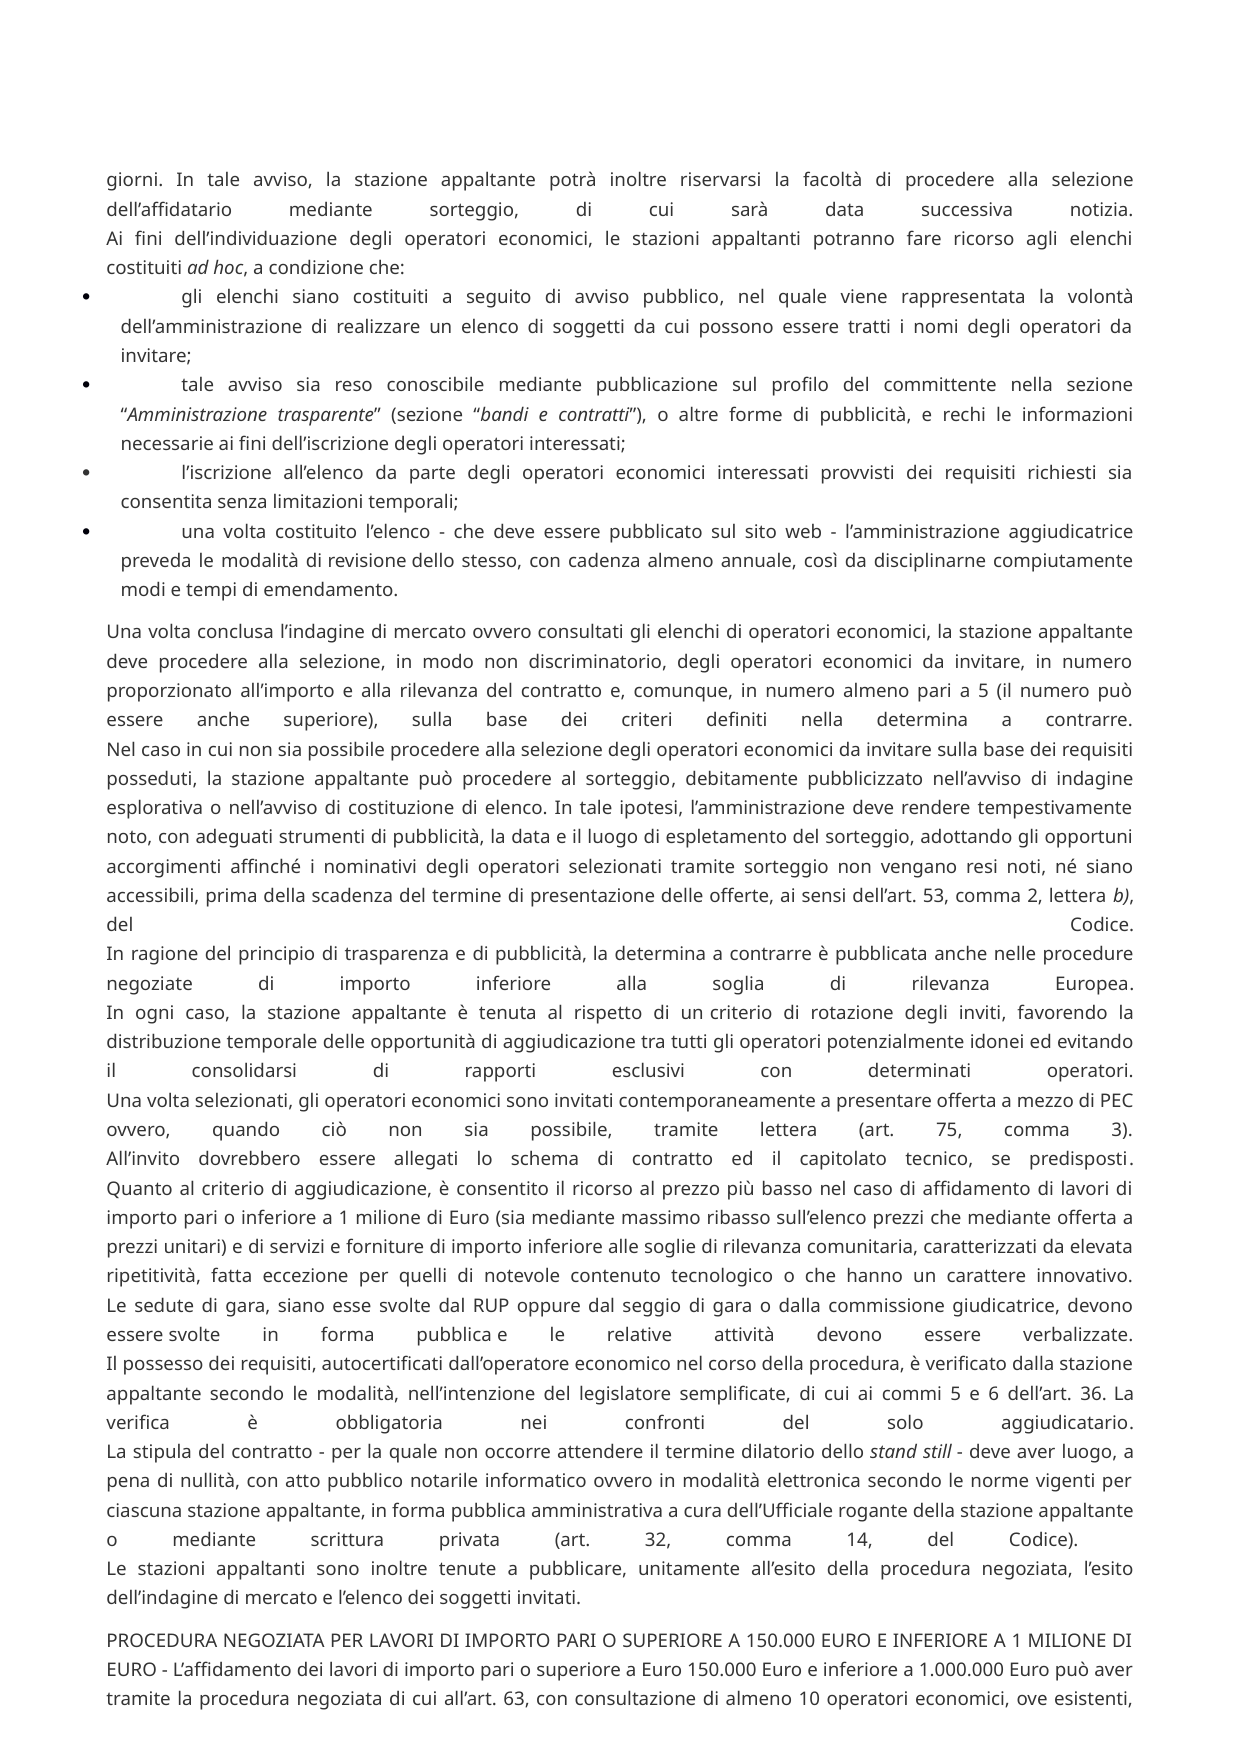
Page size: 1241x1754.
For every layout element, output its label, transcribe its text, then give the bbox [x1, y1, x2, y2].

list una volta costituito l’elenco - che deve essere pubblicato sul sito web - l’amministrazione aggiudicatrice preveda le modalità di revisione dello stesso, con cadenza almeno annuale, così da disciplinarne compiutamente modi e tempi di emendamento. [83, 518, 1134, 602]
list l’iscrizione all’elenco da parte degli operatori economici interessati provvisti dei requisiti richiesti sia consentita senza limitazioni temporali; [83, 459, 1134, 514]
list tale avviso sia reso conoscibile mediante pubblicazione sul profilo del committente nella sezione “Amministrazione trasparente” (sezione “bandi e contratti”), o altre forme di pubblicità, e rechi le informazioni necessarie ai fini dell’iscrizione degli operatori interessati; [83, 372, 1134, 456]
text giorni. In tale avviso, la stazione appaltante potrà inoltre riservarsi la facoltà di procedere alla selezione dell’affidatario mediante sorteggio, di cui sarà data successiva notizia. Ai fini dell’individuazione degli operatori economici, le stazioni appaltanti potranno fare ricorso agli elenchi costituiti ad hoc, a condizione che: [106, 167, 1134, 280]
text Una volta conclusa l’indagine di mercato ovvero consultati gli elenchi di operatori economici, la stazione appaltante deve procedere alla selezione, in modo non discriminatorio, degli operatori economici da invitare, in numero proporzionato all’importo e alla rilevanza del contratto e, comunque, in numero almeno pari a 5 (il numero può essere anche superiore), sulla base dei criteri definiti nella determina a contrarre. Nel caso in cui non sia possibile procedere alla selezione degli operatori economici da invitare sulla base dei requisiti posseduti, la stazione appaltante può procedere al sorteggio, debitamente pubblicizzato nell’avviso di indagine esplorativa o nell’avviso di costituzione di elenco. In tale ipotesi, l’amministrazione deve rendere tempestivamente noto, con adeguati strumenti di pubblicità, la data e il luogo di espletamento del sorteggio, adottando gli opportuni accorgimenti affinché i nominativi degli operatori selezionati tramite sorteggio non vengano resi noti, né siano accessibili, prima della scadenza del termine di presentazione delle offerte, ai sensi dell’art. 53, comma 2, lettera b), del Codice. In ragione del principio di trasparenza e di pubblicità, la determina a contrarre è pubblicata anche nelle procedure negoziate di importo inferiore alla soglia di rilevanza Europea. In ogni caso, la stazione appaltante è tenuta al rispetto di un criterio di rotazione degli inviti, favorendo la distribuzione temporale delle opportunità di aggiudicazione tra tutti gli operatori potenzialmente idonei ed evitando il consolidarsi di rapporti esclusivi con determinati operatori. Una volta selezionati, gli operatori economici sono invitati contemporaneamente a presentare offerta a mezzo di PEC ovvero, quando ciò non sia possibile, tramite lettera (art. 75, comma 3). All’invito dovrebbero essere allegati lo schema di contratto ed il capitolato tecnico, se predisposti. Quanto al criterio di aggiudicazione, è consentito il ricorso al prezzo più basso nel caso di affidamento di lavori di importo pari o inferiore a 1 milione di Euro (sia mediante massimo ribasso sull’elenco prezzi che mediante offerta a prezzi unitari) e di servizi e forniture di importo inferiore alle soglie di rilevanza comunitaria, caratterizzati da elevata ripetitività, fatta eccezione per quelli di notevole contenuto tecnologico o che hanno un carattere innovativo. Le sedute di gara, siano esse svolte dal RUP oppure dal seggio di gara o dalla commissione giudicatrice, devono essere svolte in forma pubblica e le relative attività devono essere verbalizzate. Il possesso dei requisiti, autocertificati dall’operatore economico nel corso della procedura, è verificato dalla stazione appaltante secondo le modalità, nell’intenzione del legislatore semplificate, di cui ai commi 5 e 6 dell’art. 36. La verifica è obbligatoria nei confronti del solo aggiudicatario. La stipula del contratto - per la quale non occorre attendere il termine dilatorio dello stand still - deve aver luogo, a pena di nullità, con atto pubblico notarile informatico ovvero in modalità elettronica secondo le norme vigenti per ciascuna stazione appaltante, in forma pubblica amministrativa a cura dell’Ufficiale rogante della stazione appaltante o mediante scrittura privata (art. 32, comma 14, del Codice). Le stazioni appaltanti sono inoltre tenute a pubblicare, unitamente all’esito della procedura negoziata, l’esito dell’indagine di mercato e l’elenco dei soggetti invitati. [106, 619, 1134, 1610]
list gli elenchi siano costituiti a seguito di avviso pubblico, nel quale viene rappresentata la volontà dell’amministrazione di realizzare un elenco di soggetti da cui possono essere tratti i nomi degli operatori da invitare; [83, 284, 1134, 368]
text PROCEDURA NEGOZIATA PER LAVORI DI IMPORTO PARI O SUPERIORE A 150.000 EURO E INFERIORE A 1 MILIONE DI EURO - L’affidamento dei lavori di importo pari o superiore a Euro 150.000 Euro e inferiore a 1.000.000 Euro può aver tramite la procedura negoziata di cui all’art. 63, con consultazione di almeno 10 operatori economici, ove esistenti, [106, 1627, 1134, 1711]
